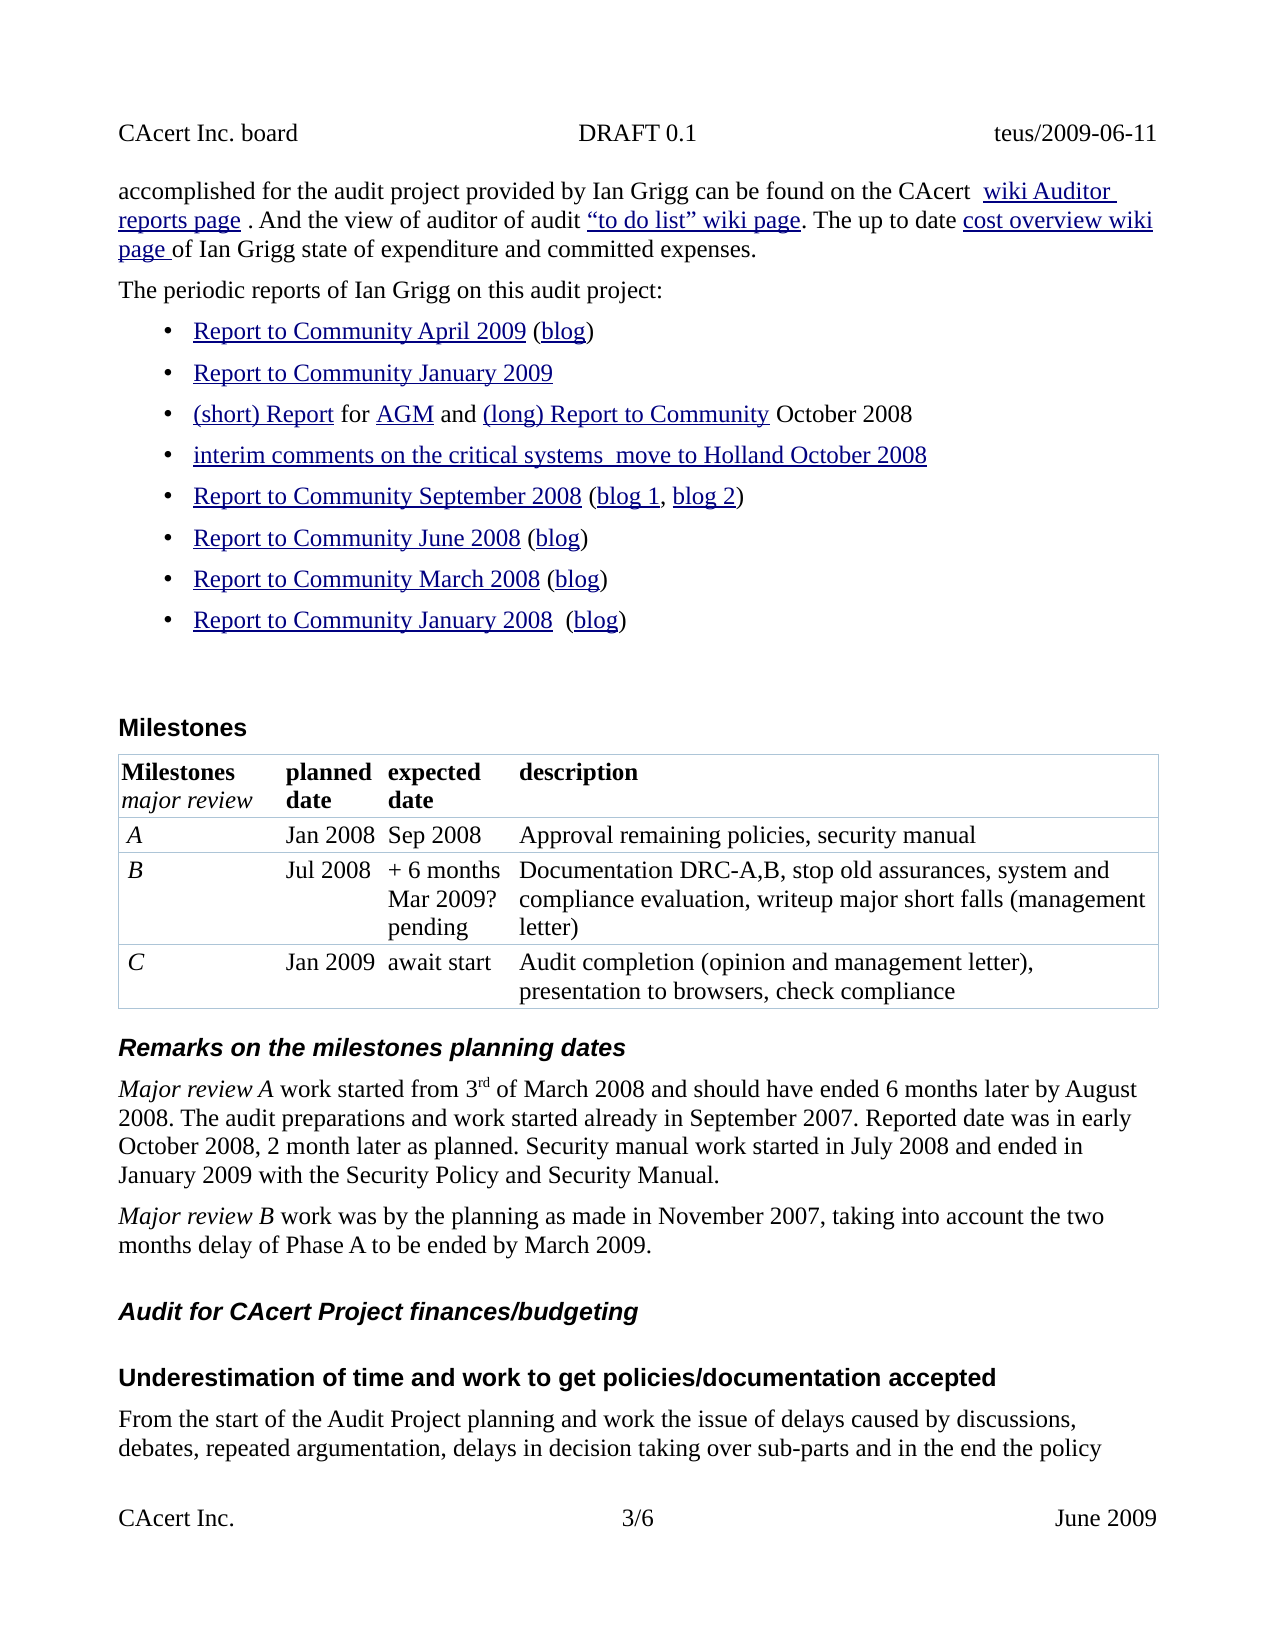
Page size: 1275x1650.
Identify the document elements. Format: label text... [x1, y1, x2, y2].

table_header Milestones major review [119, 755, 283, 817]
subtitle Remarks on the milestones planning dates [118, 1033, 1157, 1061]
list Report to Community September 2008 (blog 1, blog 2) [164, 481, 1157, 510]
table_cell Documentation DRC-A,B, stop old assurances, system and compliance evaluation, writeup major short falls (management letter) [516, 853, 1158, 944]
list Report to Community January 2008 (blog) [164, 605, 1157, 634]
table_cell await start [385, 945, 516, 1008]
table_cell Sep 2008 [385, 818, 516, 852]
list Report to Community June 2008 (blog) [164, 523, 1157, 551]
subtitle Audit for CAcert Project finances/budgeting [118, 1296, 1157, 1325]
subtitle Milestones [118, 713, 1157, 741]
table_cell C [119, 945, 283, 1008]
table_cell A [119, 818, 283, 852]
table_header description [516, 755, 1158, 817]
list interim comments on the critical systems move to Holland October 2008 [164, 440, 1157, 469]
list Report to Community January 2009 [164, 358, 1157, 386]
text The periodic reports of Ian Grigg on this audit project: [118, 275, 1157, 304]
table_header planned date [283, 755, 385, 817]
list Report to Community April 2009 (blog) [164, 316, 1157, 345]
subtitle Underestimation of time and work to get policies/documentation accepted [118, 1363, 1157, 1391]
table_header expected date [385, 755, 516, 817]
text accomplished for the audit project provided by Ian Grigg can be found on the CAcert wiki Auditor reports page . And the view of auditor of audit “to do list” wiki page. The up to date cost overview wiki page of Ian Grigg state of expenditure and committed expenses. [118, 176, 1157, 263]
table_cell B [119, 853, 283, 944]
table_cell Jan 2008 [283, 818, 385, 852]
table_cell Approval remaining policies, security manual [516, 818, 1158, 852]
text From the start of the Audit Project planning and work the issue of delays caused by discussions, debates, repeated argumentation, delays in decision taking over sub-parts and in the end the policy [118, 1404, 1157, 1461]
text Major review A work started from 3rd of March 2008 and should have ended 6 months later by August 2008. The audit preparations and work started already in September 2007. Reported date was in early October 2008, 2 month later as planned. Security manual work started in July 2008 and ended in January 2009 with the Security Policy and Security Manual. [118, 1074, 1157, 1189]
table_cell Audit completion (opinion and management letter), presentation to browsers, check compliance [516, 945, 1158, 1008]
table_cell Jul 2008 [283, 853, 385, 944]
text Major review B work was by the planning as made in November 2007, taking into account the two months delay of Phase A to be ended by March 2009. [118, 1201, 1157, 1259]
list (short) Report for AGM and (long) Report to Community October 2008 [164, 399, 1157, 428]
table_cell Jan 2009 [283, 945, 385, 1008]
table_cell + 6 months Mar 2009? pending [385, 853, 516, 944]
list Report to Community March 2008 (blog) [164, 564, 1157, 593]
